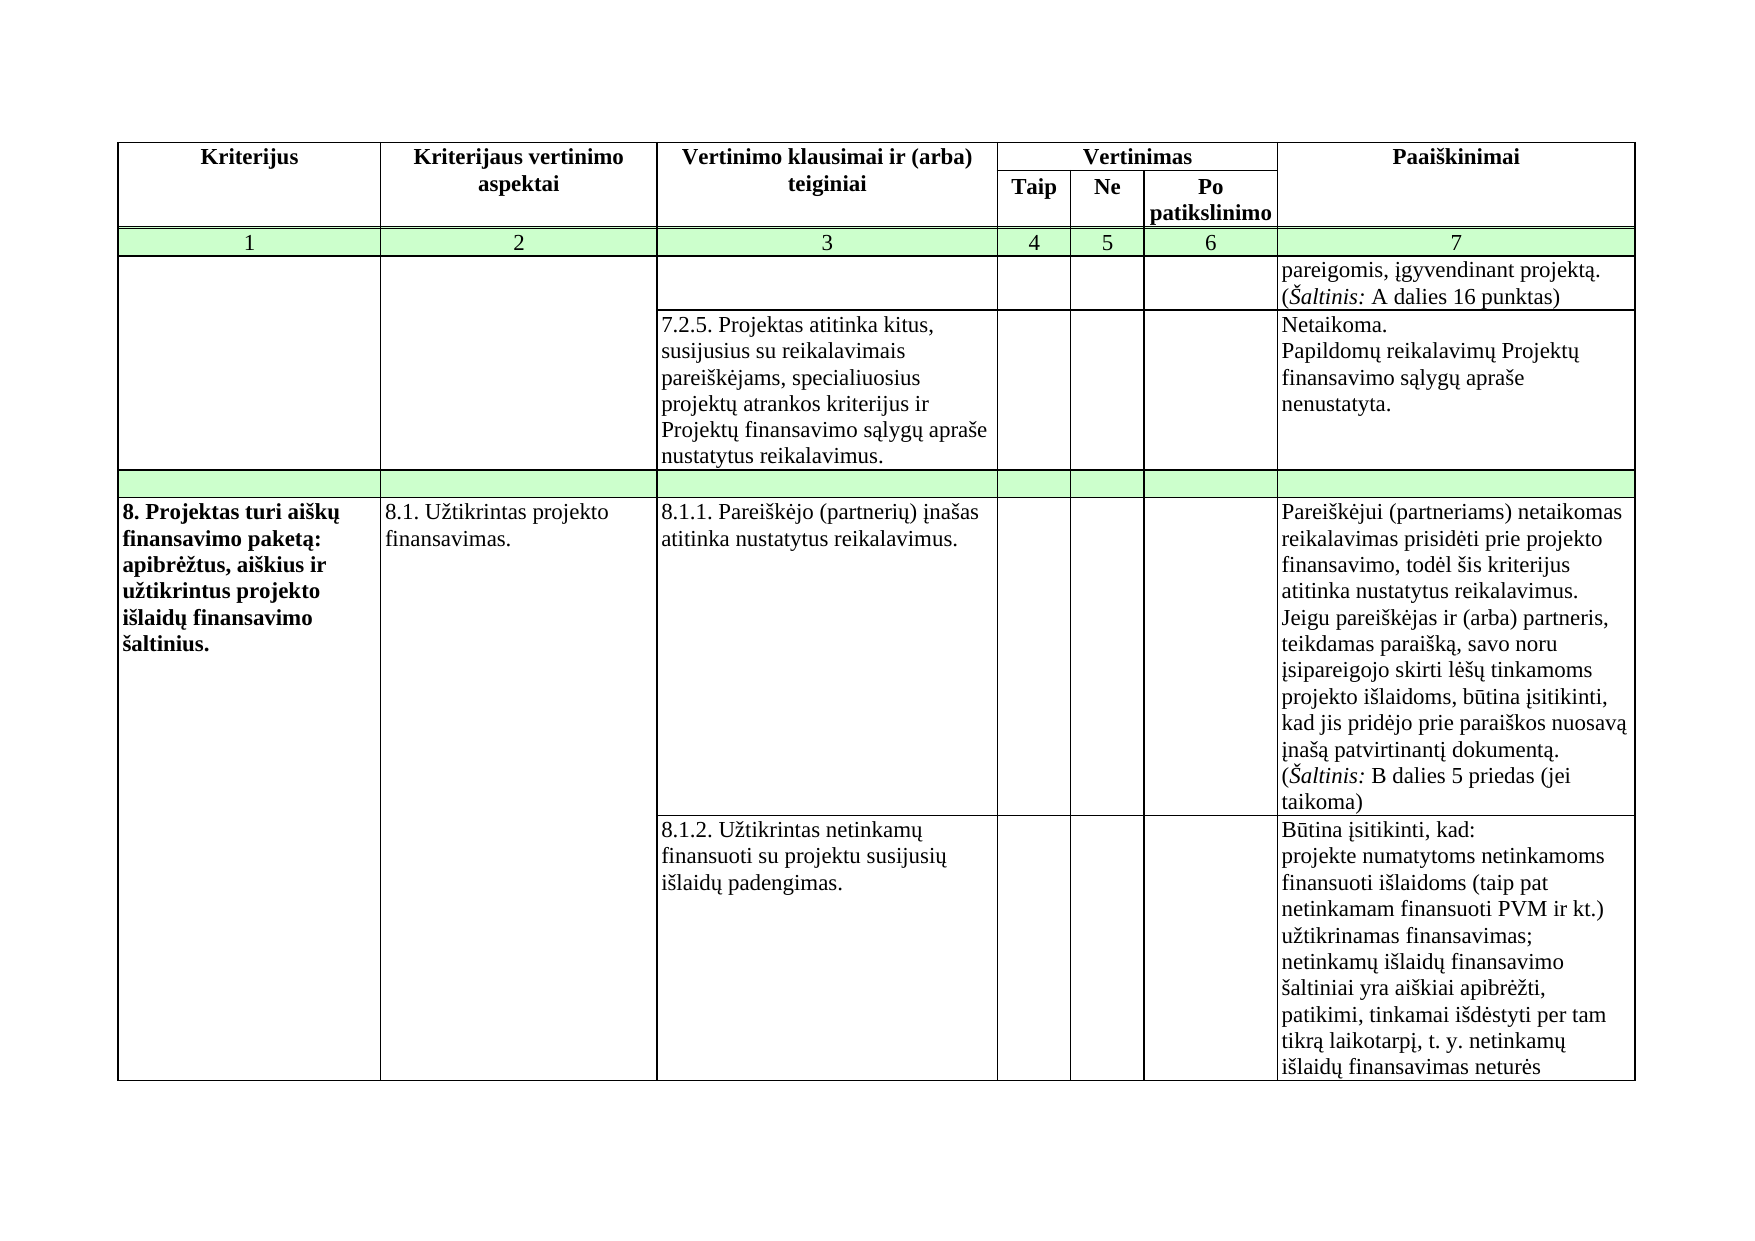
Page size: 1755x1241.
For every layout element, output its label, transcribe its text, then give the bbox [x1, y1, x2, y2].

table_cell [119, 471, 380, 497]
table_cell Po patikslinimo [1145, 171, 1277, 226]
table_cell 1 [119, 229, 380, 255]
table_cell 7 [1278, 229, 1634, 255]
table_header Paaiškinimai [1278, 143, 1634, 226]
table_cell 2 [381, 229, 656, 255]
table_header Kriterijus [119, 143, 380, 226]
table_cell Ne [1071, 171, 1143, 226]
table_cell [381, 257, 656, 469]
table_cell 8.1.2. Užtikrintas netinkamų finansuoti su projektu susijusių išlaidų padengimas. [658, 816, 997, 1080]
table_cell [1071, 816, 1143, 1080]
table_cell Būtina įsitikinti, kad: projekte numatytoms netinkamoms finansuoti išlaidoms (taip pat netinkamam finansuoti PVM ir kt.) užtikrinamas finansavimas; netinkamų išlaidų finansavimo šaltiniai yra aiškiai apibrėžti, patikimi, tinkamai išdėstyti per tam tikrą laikotarpį, t. y. netinkamų išlaidų finansavimas neturės [1278, 816, 1634, 1080]
table_header Kriterijaus vertinimo aspektai [381, 143, 656, 226]
table_cell [1145, 257, 1277, 309]
table_cell [1071, 498, 1143, 815]
table_cell pareigomis, įgyvendinant projektą. (Šaltinis: A dalies 16 punktas) [1278, 257, 1634, 309]
table_cell 3 [658, 229, 997, 255]
table_cell [1071, 257, 1143, 309]
table_cell [1278, 471, 1634, 497]
table_cell [998, 498, 1070, 815]
table_cell [998, 311, 1070, 469]
table_header Vertinimo klausimai ir (arba) teiginiai [658, 143, 997, 226]
table_cell [1145, 498, 1277, 815]
table_cell 6 [1145, 229, 1277, 255]
table_cell [119, 257, 380, 469]
table_cell [998, 471, 1070, 497]
table_cell [381, 471, 656, 497]
table_cell [1071, 471, 1143, 497]
table_cell [998, 816, 1070, 1080]
table_cell [1145, 311, 1277, 469]
table_cell 7.2.5. Projektas atitinka kitus, susijusius su reikalavimais pareiškėjams, specialiuosius projektų atrankos kriterijus ir Projektų finansavimo sąlygų apraše nustatytus reikalavimus. [658, 311, 997, 469]
table_cell 4 [998, 229, 1070, 255]
table_cell [1145, 471, 1277, 497]
table_cell [998, 257, 1070, 309]
table_cell 8.1.1. Pareiškėjo (partnerių) įnašas atitinka nustatytus reikalavimus. [658, 498, 997, 815]
table_cell Taip [998, 171, 1070, 226]
table_header Vertinimas [998, 143, 1277, 170]
table_cell Netaikoma. Papildomų reikalavimų Projektų finansavimo sąlygų apraše nenustatyta. [1278, 311, 1634, 469]
table_cell [658, 257, 997, 309]
table_cell [1145, 816, 1277, 1080]
table_cell [658, 471, 997, 497]
table_cell Pareiškėjui (partneriams) netaikomas reikalavimas prisidėti prie projekto finansavimo, todėl šis kriterijus atitinka nustatytus reikalavimus. Jeigu pareiškėjas ir (arba) partneris, teikdamas paraišką, savo noru įsipareigojo skirti lėšų tinkamoms projekto išlaidoms, būtina įsitikinti, kad jis pridėjo prie paraiškos nuosavą įnašą patvirtinantį dokumentą. (Šaltinis: B dalies 5 priedas (jei taikoma) [1278, 498, 1634, 815]
table_cell 5 [1071, 229, 1143, 255]
table_cell 8. Projektas turi aiškų finansavimo paketą: apibrėžtus, aiškius ir užtikrintus projekto išlaidų finansavimo šaltinius. [119, 498, 380, 1080]
table_cell 8.1. Užtikrintas projekto finansavimas. [381, 498, 656, 1080]
table_cell [1071, 311, 1143, 469]
